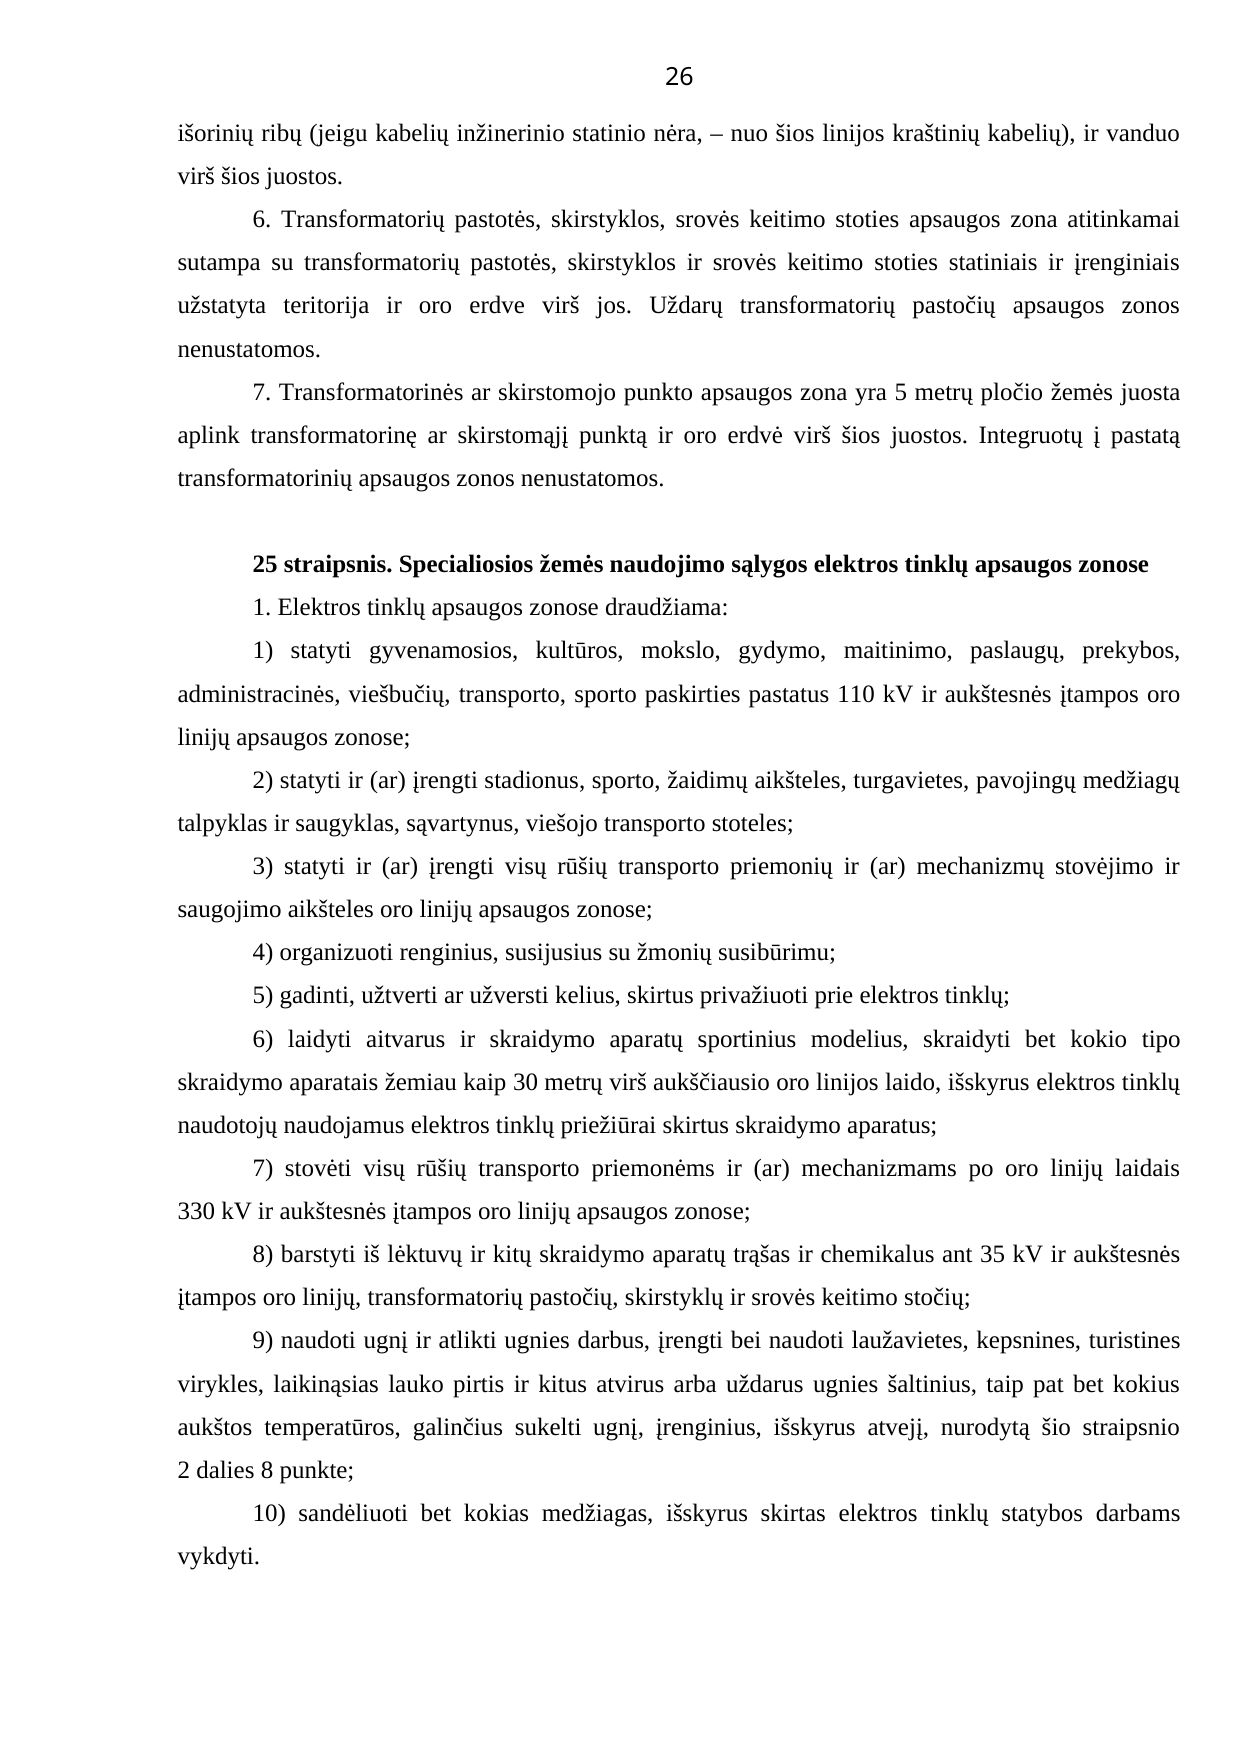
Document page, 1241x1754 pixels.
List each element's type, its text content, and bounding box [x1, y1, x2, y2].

text 25 straipsnis. Specialiosios žemės naudojimo sąlygos elektros tinklų apsaugos zonose [177, 549, 1181, 578]
text 5) gadinti, užtverti ar užversti kelius, skirtus privažiuoti prie elektros tinklų; [177, 981, 1181, 1009]
text 9) naudoti ugnį ir atlikti ugnies darbus, įrengti bei naudoti laužavietes, kepsnines, turistines virykles, laikinąsias lauko pirtis ir kitus atvirus arba uždarus ugnies šaltinius, taip pat bet kokius aukštos temperatūros, galinčius sukelti ugnį, įrenginius, išskyrus atvejį, nurodytą šio straipsnio 2 dalies 8 punkte; [177, 1326, 1181, 1484]
text išorinių ribų (jeigu kabelių inžinerinio statinio nėra, – nuo šios linijos kraštinių kabelių), ir vanduo virš šios juostos. [177, 118, 1181, 190]
text 6. Transformatorių pastotės, skirstyklos, srovės keitimo stoties apsaugos zona atitinkamai sutampa su transformatorių pastotės, skirstyklos ir srovės keitimo stoties statiniais ir įrenginiais užstatyta teritorija ir oro erdve virš jos. Uždarų transformatorių pastočių apsaugos zonos nenustatomos. [177, 204, 1181, 362]
text 3) statyti ir (ar) įrengti visų rūšių transporto priemonių ir (ar) mechanizmų stovėjimo ir saugojimo aikšteles oro linijų apsaugos zonose; [177, 851, 1181, 923]
text 8) barstyti iš lėktuvų ir kitų skraidymo aparatų trąšas ir chemikalus ant 35 kV ir aukštesnės įtampos oro linijų, transformatorių pastočių, skirstyklų ir srovės keitimo stočių; [177, 1239, 1181, 1311]
text 7. Transformatorinės ar skirstomojo punkto apsaugos zona yra 5 metrų pločio žemės juosta aplink transformatorinę ar skirstomąjį punktą ir oro erdvė virš šios juostos. Integruotų į pastatą transformatorinių apsaugos zonos nenustatomos. [177, 377, 1181, 492]
text 1. Elektros tinklų apsaugos zonose draudžiama: [177, 592, 1181, 621]
text 1) statyti gyvenamosios, kultūros, mokslo, gydymo, maitinimo, paslaugų, prekybos, administracinės, viešbučių, transporto, sporto paskirties pastatus 110 kV ir aukštesnės įtampos oro linijų apsaugos zonose; [177, 636, 1181, 751]
text 6) laidyti aitvarus ir skraidymo aparatų sportinius modelius, skraidyti bet kokio tipo skraidymo aparatais žemiau kaip 30 metrų virš aukščiausio oro linijos laido, išskyrus elektros tinklų naudotojų naudojamus elektros tinklų priežiūrai skirtus skraidymo aparatus; [177, 1024, 1181, 1139]
text 7) stovėti visų rūšių transporto priemonėms ir (ar) mechanizmams po oro linijų laidais 330 kV ir aukštesnės įtampos oro linijų apsaugos zonose; [177, 1153, 1181, 1225]
text 10) sandėliuoti bet kokias medžiagas, išskyrus skirtas elektros tinklų statybos darbams vykdyti. [177, 1498, 1181, 1570]
text 2) statyti ir (ar) įrengti stadionus, sporto, žaidimų aikšteles, turgavietes, pavojingų medžiagų talpyklas ir saugyklas, sąvartynus, viešojo transporto stoteles; [177, 765, 1181, 837]
text 4) organizuoti renginius, susijusius su žmonių susibūrimu; [177, 937, 1181, 966]
